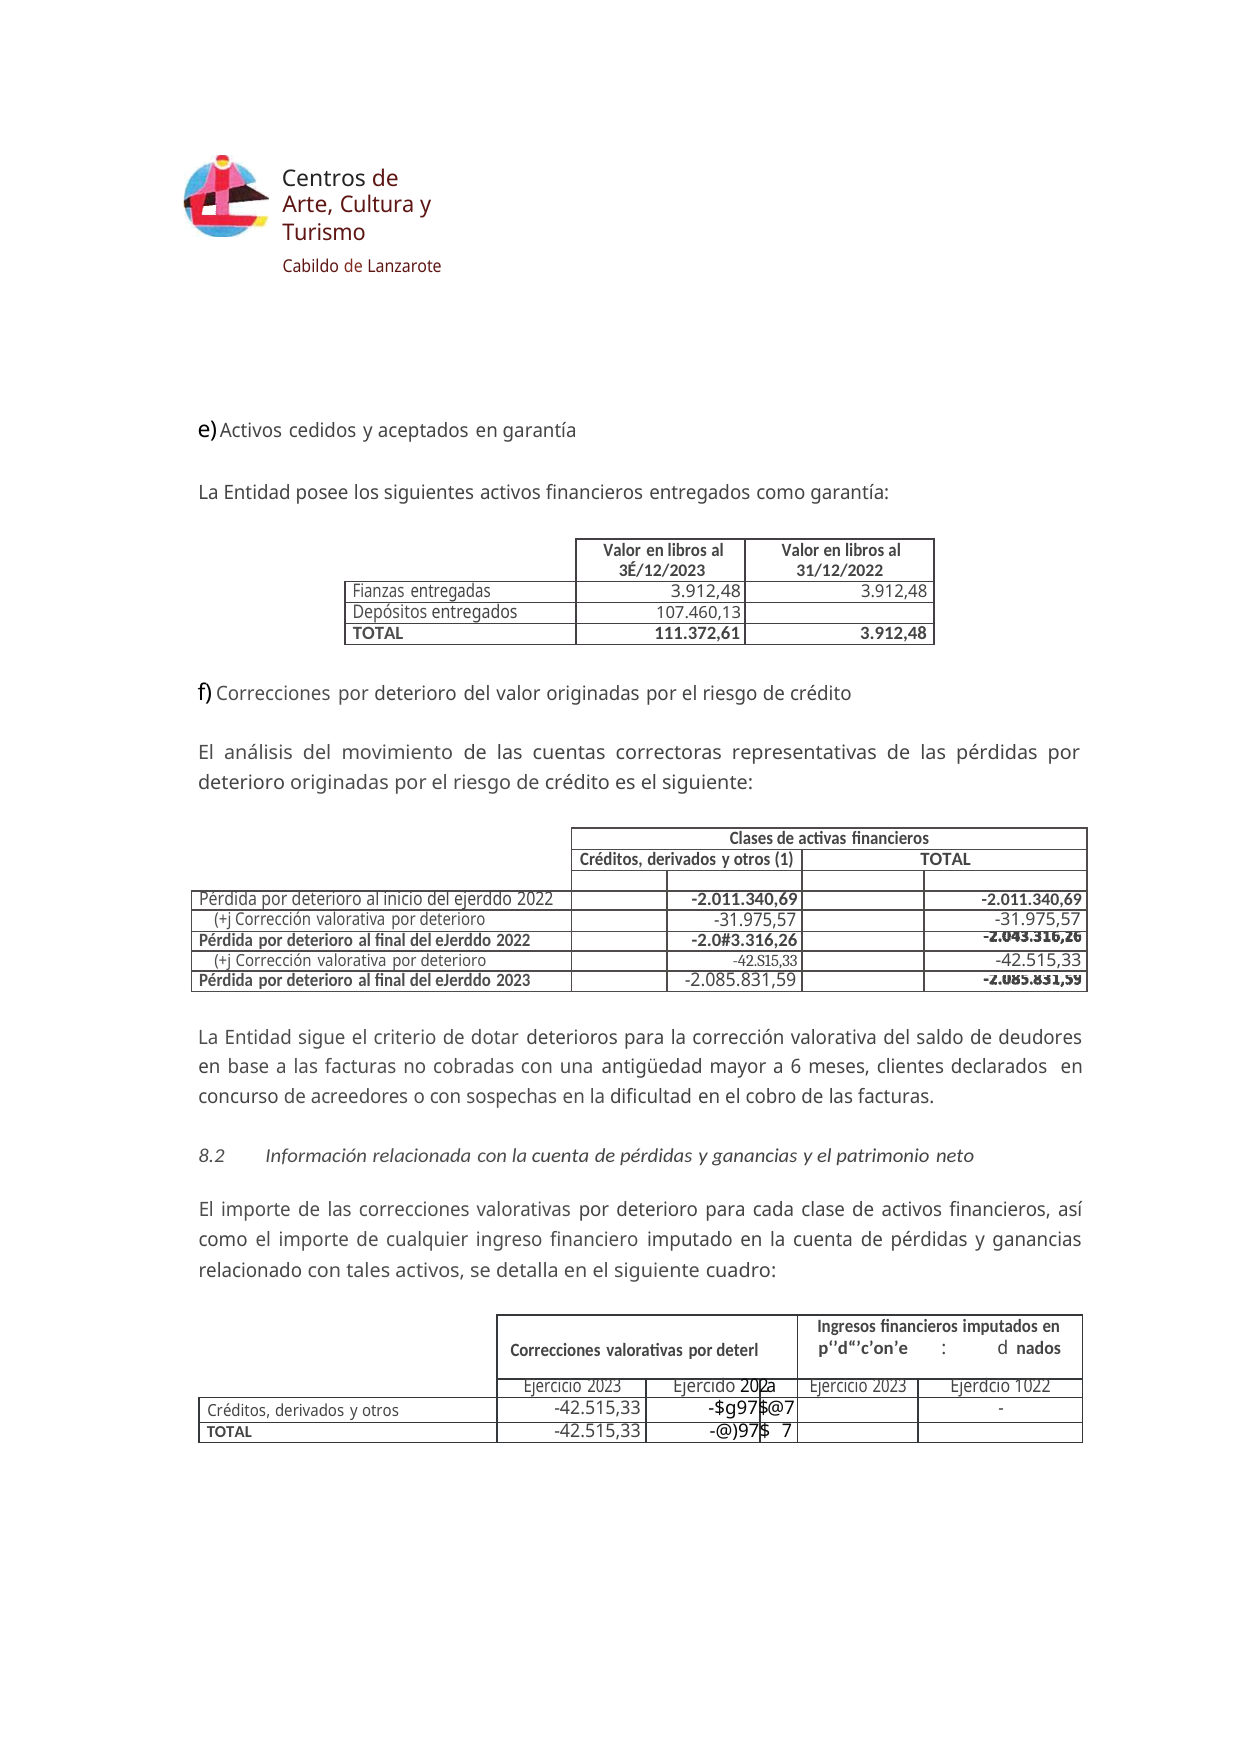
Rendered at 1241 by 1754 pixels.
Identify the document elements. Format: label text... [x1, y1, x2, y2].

table_cell - [919, 1398, 1082, 1421]
table_cell -42.515,33 [498, 1398, 645, 1421]
table_cell -$g97$ [647, 1398, 759, 1421]
table_cell [803, 972, 923, 991]
table_cell [746, 603, 933, 623]
table_cell [803, 952, 923, 970]
table_cell -2.0#3.316,26 [668, 932, 801, 950]
table_cell -2.011.340,69 [668, 892, 801, 909]
text La Entidad posee los siguientes activos financieros entregados como garantía: [198, 478, 1236, 506]
list Activos cedidos y aceptados en garantía [197, 413, 1236, 444]
table_cell Ejercicio 2023 [498, 1380, 645, 1397]
table_cell Fianzas entregadas [346, 582, 575, 602]
table_cell 3.912,48 [746, 624, 933, 643]
table_cell TOTAL [200, 1423, 496, 1442]
table_cell [925, 972, 1086, 991]
table_cell [668, 871, 801, 890]
table_cell Depósitos entregados [346, 603, 575, 623]
table_header Clases de activas financieros [572, 829, 1086, 848]
table_cell TOTAL [803, 850, 1086, 869]
table_cell [798, 1398, 917, 1421]
table_cell (+j Corrección valorativa por deterioro [192, 952, 571, 970]
text Cabildo de Lanzarote [282, 253, 1236, 277]
table_cell 3.912,48 [577, 582, 744, 602]
table_cell [803, 871, 923, 890]
table_cell [925, 871, 1086, 890]
table_cell -42.515,33 [498, 1423, 645, 1442]
table_cell Créditos, derivados y otros (1) [572, 850, 801, 869]
table_cell -2.085.831,59 [668, 972, 801, 991]
table_header [345, 538, 575, 581]
subtitle Centros de Arte, Cultura y Turismo [282, 164, 454, 247]
table_cell [572, 972, 666, 991]
text El análisis del movimiento de las cuentas correctoras representativas de las pérdidas por deterioro originadas por el riesgo de crédito es el siguiente: [198, 738, 1081, 795]
table_cell [572, 932, 666, 950]
picture [983, 932, 1082, 944]
text 8.2 Información relacionada con la cuenta de pérdidas y ganancias y el patrimonio neto [198, 1143, 1236, 1167]
table_cell a [761, 1380, 797, 1397]
table_cell -31.975,57 [668, 911, 801, 931]
table_header Valor en libros al 31/12/2022 [746, 540, 933, 581]
table_cell (+j Corrección valorativa por deterioro [192, 911, 571, 931]
table_cell Pérdida por deterioro al inicio del ejerddo 2022 [192, 892, 571, 909]
table_cell [803, 932, 923, 950]
picture [983, 975, 1082, 987]
table_cell [803, 911, 923, 931]
table_cell Ejercicio 2023 [798, 1380, 917, 1397]
text El importe de las correcciones valorativas por deterioro para cada clase de activos financieros, así como el importe de cualquier ingreso financiero imputado en la cuenta de pérdidas y ganancias relacionado con tales activos, se detalla en el siguiente cuadro: [198, 1196, 1082, 1283]
table_header Valor en libros al 3É/12/2023 [577, 540, 744, 581]
picture [183, 155, 269, 237]
table_header Correcciones valorativas por deterl [498, 1316, 797, 1378]
table_cell Pérdida por deterioro al final del eJerddo 2023 [192, 972, 571, 991]
table_cell -42.515,33 [925, 952, 1086, 970]
table_cell [803, 892, 923, 909]
table_cell [572, 911, 666, 931]
text La Entidad sigue el criterio de dotar deterioros para la corrección valorativa del saldo de deudores en base a las facturas no cobradas con una antigüedad mayor a 6 meses, clientes declarados en concurso de acreedores o con sospechas en la dificultad en el cobro de las facturas. [198, 1023, 1083, 1109]
table_cell Ejercido 202 [647, 1380, 759, 1397]
table_cell -2.011.340,69 [925, 892, 1086, 909]
table_cell 7 [761, 1423, 797, 1442]
table_cell [572, 892, 666, 909]
table_cell Pérdida por deterioro al final del eJerddo 2022 [192, 932, 571, 950]
table_cell [572, 952, 666, 970]
table_cell Créditos, derivados y otros [200, 1398, 496, 1421]
table_cell -31.975,57 [925, 911, 1086, 931]
list Correcciones por deterioro del valor originadas por el riesgo de crédito [197, 675, 1236, 707]
table_cell [572, 871, 666, 890]
table_cell [798, 1423, 917, 1442]
table_header [199, 1314, 496, 1397]
table_cell TOTAL [346, 624, 575, 643]
table_cell -42.S15,33 [668, 952, 801, 970]
table_cell -@)97$ [647, 1423, 759, 1442]
table_cell Ejerdcio 1022 [919, 1380, 1082, 1397]
table_cell 107.460,13 [577, 603, 744, 623]
table_header Ingresos financieros imputados en p‘’d“’c’on’e : d nados [798, 1316, 1082, 1378]
table_cell 3.912,48 [746, 582, 933, 602]
table_header [192, 827, 571, 890]
table_cell 111.372,61 [577, 624, 744, 643]
table_cell @7 [761, 1398, 797, 1421]
table_cell [919, 1423, 1082, 1442]
table_cell [925, 932, 1086, 950]
